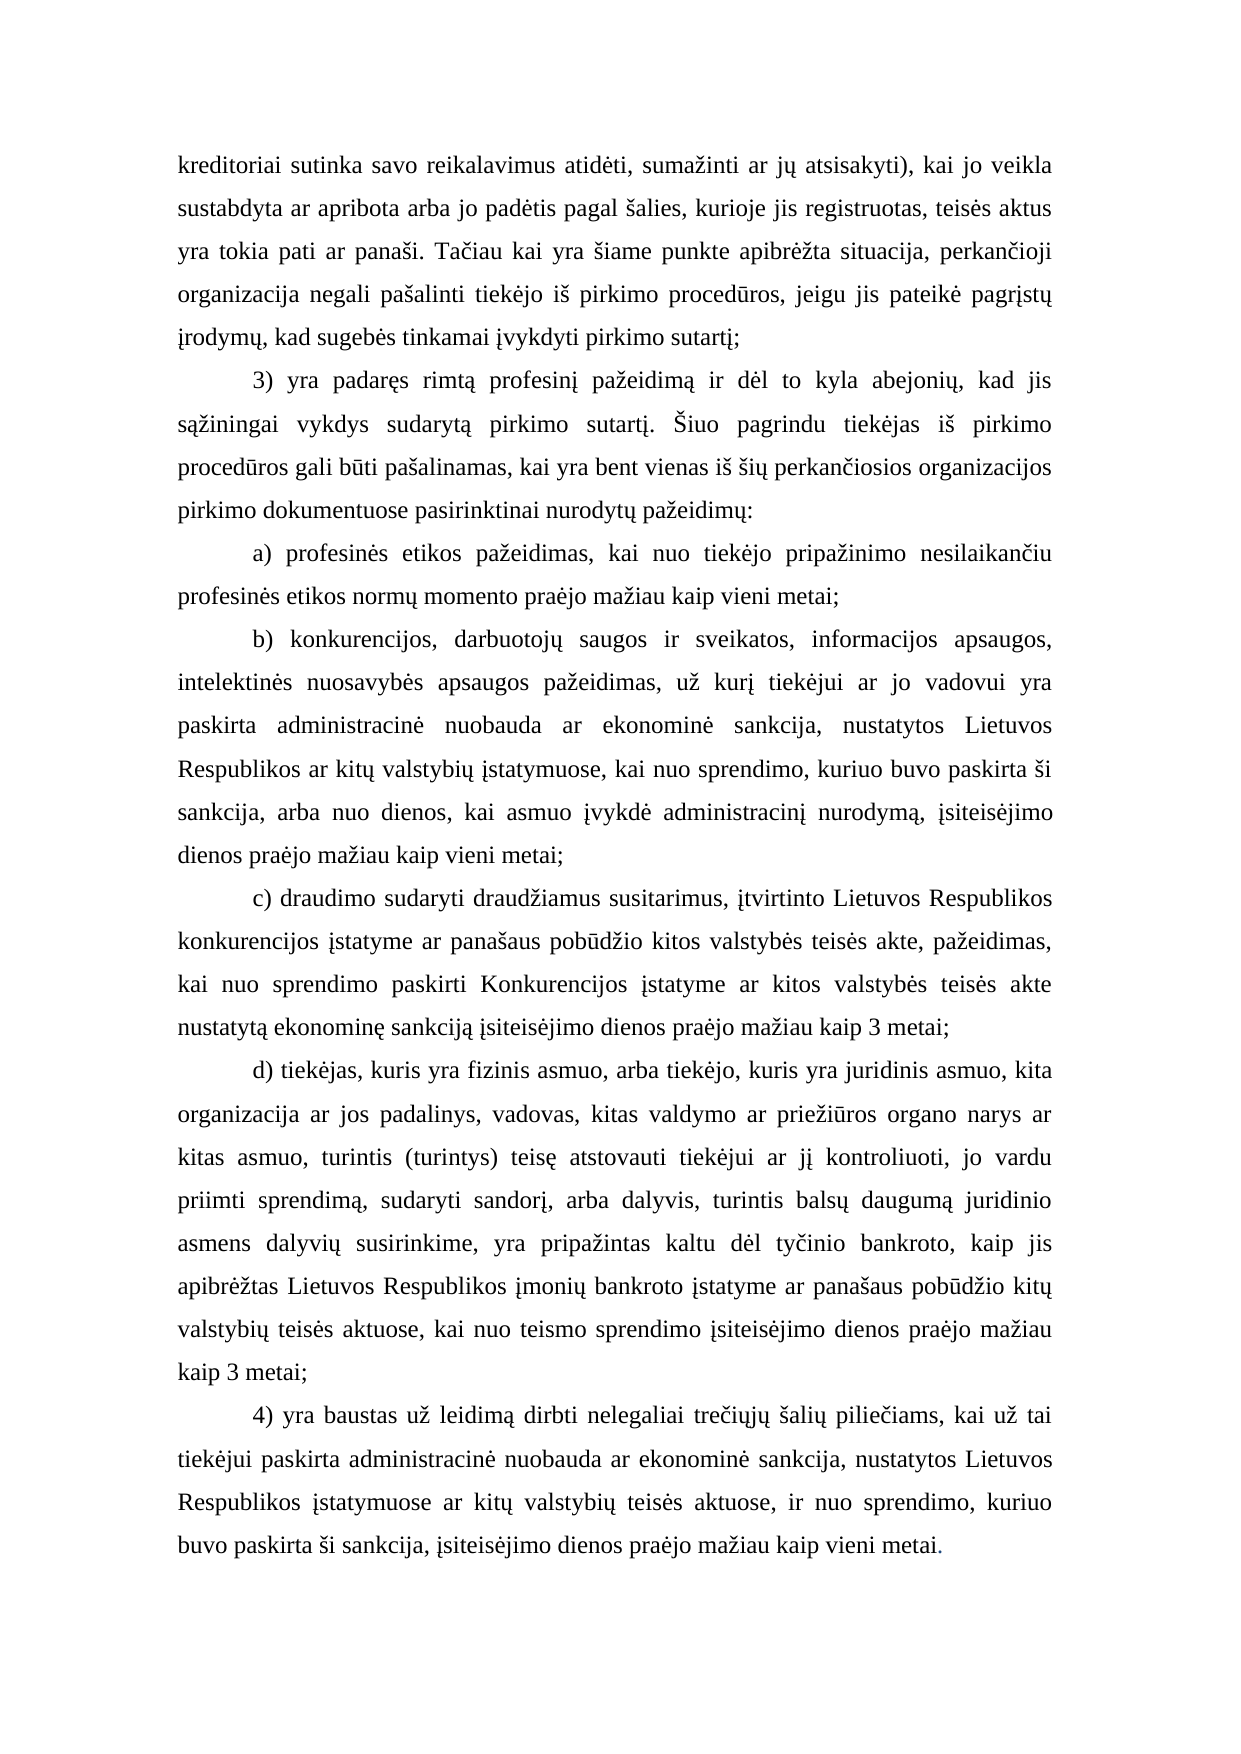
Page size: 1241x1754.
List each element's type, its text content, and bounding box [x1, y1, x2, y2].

text kreditoriai sutinka savo reikalavimus atidėti, sumažinti ar jų atsisakyti), kai jo veikla sustabdyta ar apribota arba jo padėtis pagal šalies, kurioje jis registruotas, teisės aktus yra tokia pati ar panaši. Tačiau kai yra šiame punkte apibrėžta situacija, perkančioji organizacija negali pašalinti tiekėjo iš pirkimo procedūros, jeigu jis pateikė pagrįstų įrodymų, kad sugebės tinkamai įvykdyti pirkimo sutartį; [177, 150, 1053, 351]
text 4) yra baustas už leidimą dirbti nelegaliai trečiųjų šalių piliečiams, kai už tai tiekėjui paskirta administracinė nuobauda ar ekonominė sankcija, nustatytos Lietuvos Respublikos įstatymuose ar kitų valstybių teisės aktuose, ir nuo sprendimo, kuriuo buvo paskirta ši sankcija, įsiteisėjimo dienos praėjo mažiau kaip vieni metai. [177, 1401, 1053, 1559]
text c) draudimo sudaryti draudžiamus susitarimus, įtvirtinto Lietuvos Respublikos konkurencijos įstatyme ar panašaus pobūdžio kitos valstybės teisės akte, pažeidimas, kai nuo sprendimo paskirti Konkurencijos įstatyme ar kitos valstybės teisės akte nustatytą ekonominę sankciją įsiteisėjimo dienos praėjo mažiau kaip 3 metai; [177, 883, 1053, 1041]
text d) tiekėjas, kuris yra fizinis asmuo, arba tiekėjo, kuris yra juridinis asmuo, kita organizacija ar jos padalinys, vadovas, kitas valdymo ar priežiūros organo narys ar kitas asmuo, turintis (turintys) teisę atstovauti tiekėjui ar jį kontroliuoti, jo vardu priimti sprendimą, sudaryti sandorį, arba dalyvis, turintis balsų daugumą juridinio asmens dalyvių susirinkime, yra pripažintas kaltu dėl tyčinio bankroto, kaip jis apibrėžtas Lietuvos Respublikos įmonių bankroto įstatyme ar panašaus pobūdžio kitų valstybių teisės aktuose, kai nuo teismo sprendimo įsiteisėjimo dienos praėjo mažiau kaip 3 metai; [177, 1056, 1053, 1386]
text a) profesinės etikos pažeidimas, kai nuo tiekėjo pripažinimo nesilaikančiu profesinės etikos normų momento praėjo mažiau kaip vieni metai; [177, 538, 1053, 610]
text b) konkurencijos, darbuotojų saugos ir sveikatos, informacijos apsaugos, intelektinės nuosavybės apsaugos pažeidimas, už kurį tiekėjui ar jo vadovui yra paskirta administracinė nuobauda ar ekonominė sankcija, nustatytos Lietuvos Respublikos ar kitų valstybių įstatymuose, kai nuo sprendimo, kuriuo buvo paskirta ši sankcija, arba nuo dienos, kai asmuo įvykdė administracinį nurodymą, įsiteisėjimo dienos praėjo mažiau kaip vieni metai; [177, 624, 1053, 869]
text 3) yra padaręs rimtą profesinį pažeidimą ir dėl to kyla abejonių, kad jis sąžiningai vykdys sudarytą pirkimo sutartį. Šiuo pagrindu tiekėjas iš pirkimo procedūros gali būti pašalinamas, kai yra bent vienas iš šių perkančiosios organizacijos pirkimo dokumentuose pasirinktinai nurodytų pažeidimų: [177, 366, 1053, 524]
